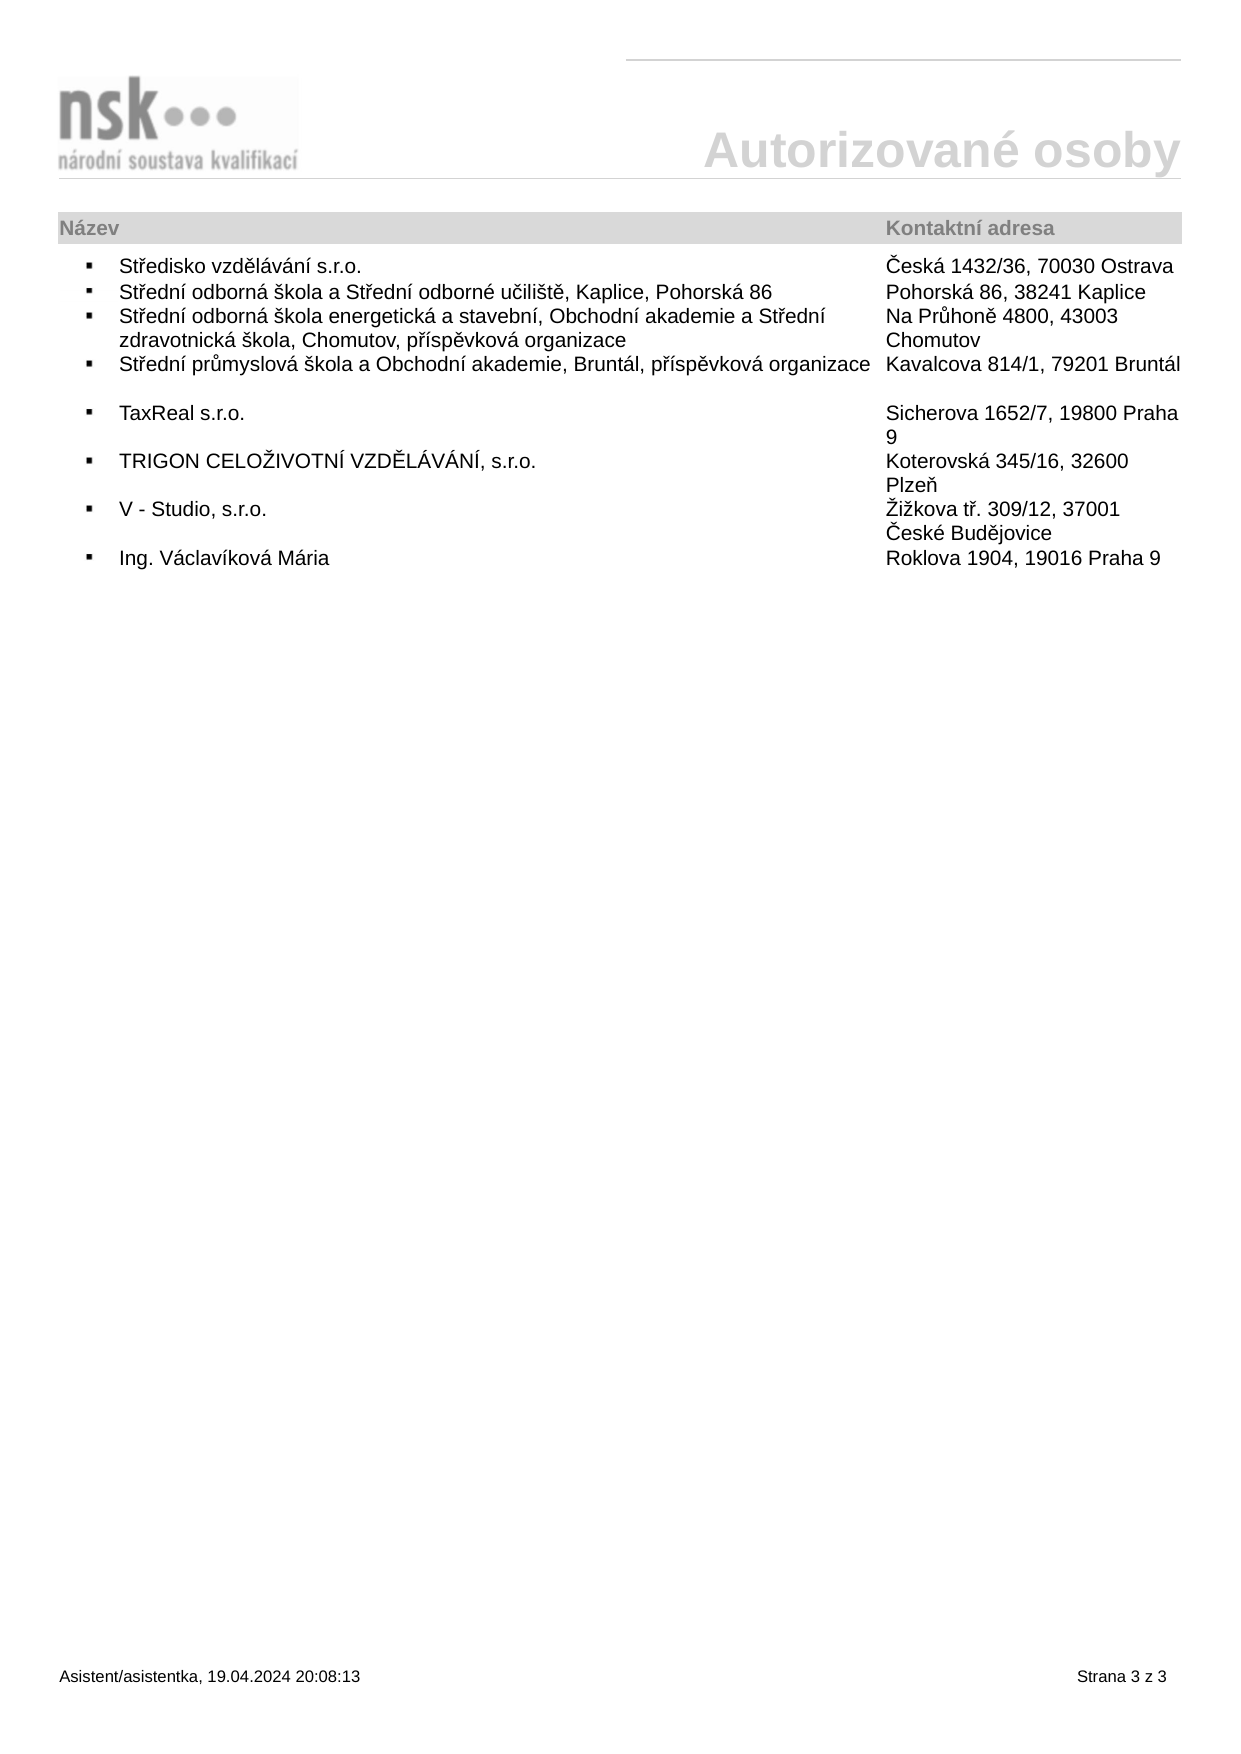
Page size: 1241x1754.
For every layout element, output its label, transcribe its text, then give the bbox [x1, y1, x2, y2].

picture [59, 546, 119, 569]
table_cell Pohorská 86, 38241 Kaplice [886, 280, 1181, 303]
table_cell TaxReal s.r.o. [119, 401, 886, 425]
table_cell [626, 522, 860, 546]
picture [59, 254, 119, 278]
table_cell [860, 1414, 886, 1659]
table_cell [481, 870, 617, 1170]
picture [57, 59, 619, 172]
table_cell Ing. Václavíková Mária [119, 546, 886, 570]
table_cell [59, 328, 119, 351]
table_cell [860, 473, 886, 497]
table_cell [481, 244, 617, 254]
table_cell [626, 244, 860, 254]
table_cell [119, 425, 481, 449]
table_cell [1167, 570, 1181, 870]
table_cell [886, 196, 1167, 212]
table_cell [626, 473, 860, 497]
table_cell Sicherova 1652/7, 19800 Praha 9 [886, 401, 1181, 449]
table_cell [626, 377, 860, 401]
table_cell Střední průmyslová škola a Obchodní akademie, Bruntál, příspěvková organizace [119, 351, 886, 377]
table_cell [626, 570, 860, 870]
table_cell [618, 244, 626, 254]
table_cell Česká 1432/36, 70030 Ostrava [886, 254, 1181, 279]
table_cell [59, 870, 119, 1170]
table_cell [481, 377, 617, 401]
table_cell [119, 244, 481, 254]
table_cell [119, 522, 481, 546]
picture [59, 496, 119, 521]
table_cell Na Průhoně 4800, 43003 Chomutov [886, 304, 1181, 351]
table_cell [618, 196, 626, 212]
table_cell [119, 870, 481, 1170]
table_cell [618, 1414, 626, 1659]
table_cell [59, 425, 119, 448]
table_cell [886, 570, 1167, 870]
table_cell [886, 244, 1167, 254]
table_cell [481, 425, 617, 449]
picture [59, 351, 119, 376]
picture [59, 400, 119, 424]
table_cell Kavalcova 814/1, 79201 Bruntál [886, 351, 1181, 401]
table_cell [860, 870, 886, 1170]
table_cell [481, 172, 617, 178]
table_cell [481, 522, 617, 546]
table_cell Asistent/asistentka, 19.04.2024 20:08:13 [59, 1659, 860, 1695]
table_cell [626, 196, 860, 212]
table_cell Středisko vzdělávání s.r.o. [119, 254, 886, 279]
table_cell [1167, 1414, 1181, 1659]
table_cell [1167, 1170, 1181, 1414]
table_cell [626, 870, 860, 1170]
table_cell Kontaktní adresa [886, 214, 1180, 242]
table_cell Autorizované osoby [626, 61, 1181, 178]
table_cell [119, 1414, 481, 1659]
table_cell [481, 473, 617, 497]
table_cell [481, 1170, 617, 1414]
picture [59, 448, 119, 473]
table_cell Střední odborná škola a Střední odborné učiliště, Kaplice, Pohorská 86 [119, 280, 886, 303]
table_cell [618, 425, 626, 449]
table_cell [886, 1414, 1167, 1659]
table_cell Název [60, 214, 885, 242]
table_cell [119, 196, 481, 212]
table_cell [119, 172, 481, 178]
table_cell [59, 522, 119, 546]
table_cell [860, 522, 886, 546]
table_cell Střední odborná škola energetická a stavební, Obchodní akademie a Střední zdravotnická škola, Chomutov, příspěvková organizace [119, 304, 886, 351]
table_cell TRIGON CELOŽIVOTNÍ VZDĚLÁVÁNÍ, s.r.o. [119, 449, 886, 473]
table_cell [119, 1170, 481, 1414]
table_cell [626, 425, 860, 449]
table_cell [618, 377, 626, 401]
table_cell [618, 870, 626, 1170]
table_cell [618, 172, 626, 178]
table_cell [618, 522, 626, 546]
table_cell Žižkova tř. 309/12, 37001 České Budějovice [886, 497, 1181, 546]
table_cell [59, 244, 119, 254]
picture [59, 279, 119, 302]
table_cell [860, 377, 886, 401]
table_cell [59, 377, 119, 400]
table_cell Koterovská 345/16, 32600 Plzeň [886, 449, 1181, 497]
table_cell [618, 1170, 626, 1414]
table_cell [860, 196, 886, 212]
table_cell [481, 196, 617, 212]
table_cell [59, 179, 1181, 196]
table_cell [59, 473, 119, 496]
table_cell [618, 473, 626, 497]
table_cell V - Studio, s.r.o. [119, 497, 886, 522]
table_cell [1167, 244, 1181, 254]
table_cell [1167, 196, 1181, 212]
table_cell [619, 59, 626, 172]
table_cell [59, 1170, 119, 1414]
table_cell Strana 3 z 3 [860, 1659, 1167, 1695]
table_cell [626, 1414, 860, 1659]
table_cell [886, 870, 1167, 1170]
table_cell [481, 570, 617, 870]
table_cell [860, 1170, 886, 1414]
table_cell [119, 473, 481, 497]
table_cell [886, 1170, 1167, 1414]
table_cell [618, 570, 626, 870]
table_cell [860, 244, 886, 254]
table_cell [59, 1414, 119, 1659]
table_cell [1167, 870, 1181, 1170]
table_cell [860, 425, 886, 449]
table_cell Roklova 1904, 19016 Praha 9 [886, 546, 1181, 570]
table_cell [860, 570, 886, 870]
table_cell [59, 196, 119, 212]
table_cell [1167, 1659, 1181, 1695]
table_cell [626, 1170, 860, 1414]
table_cell [481, 1414, 617, 1659]
table_cell [119, 377, 481, 401]
table_cell [119, 570, 481, 870]
picture [59, 303, 119, 328]
table_cell [59, 172, 119, 178]
table_cell [59, 570, 119, 870]
